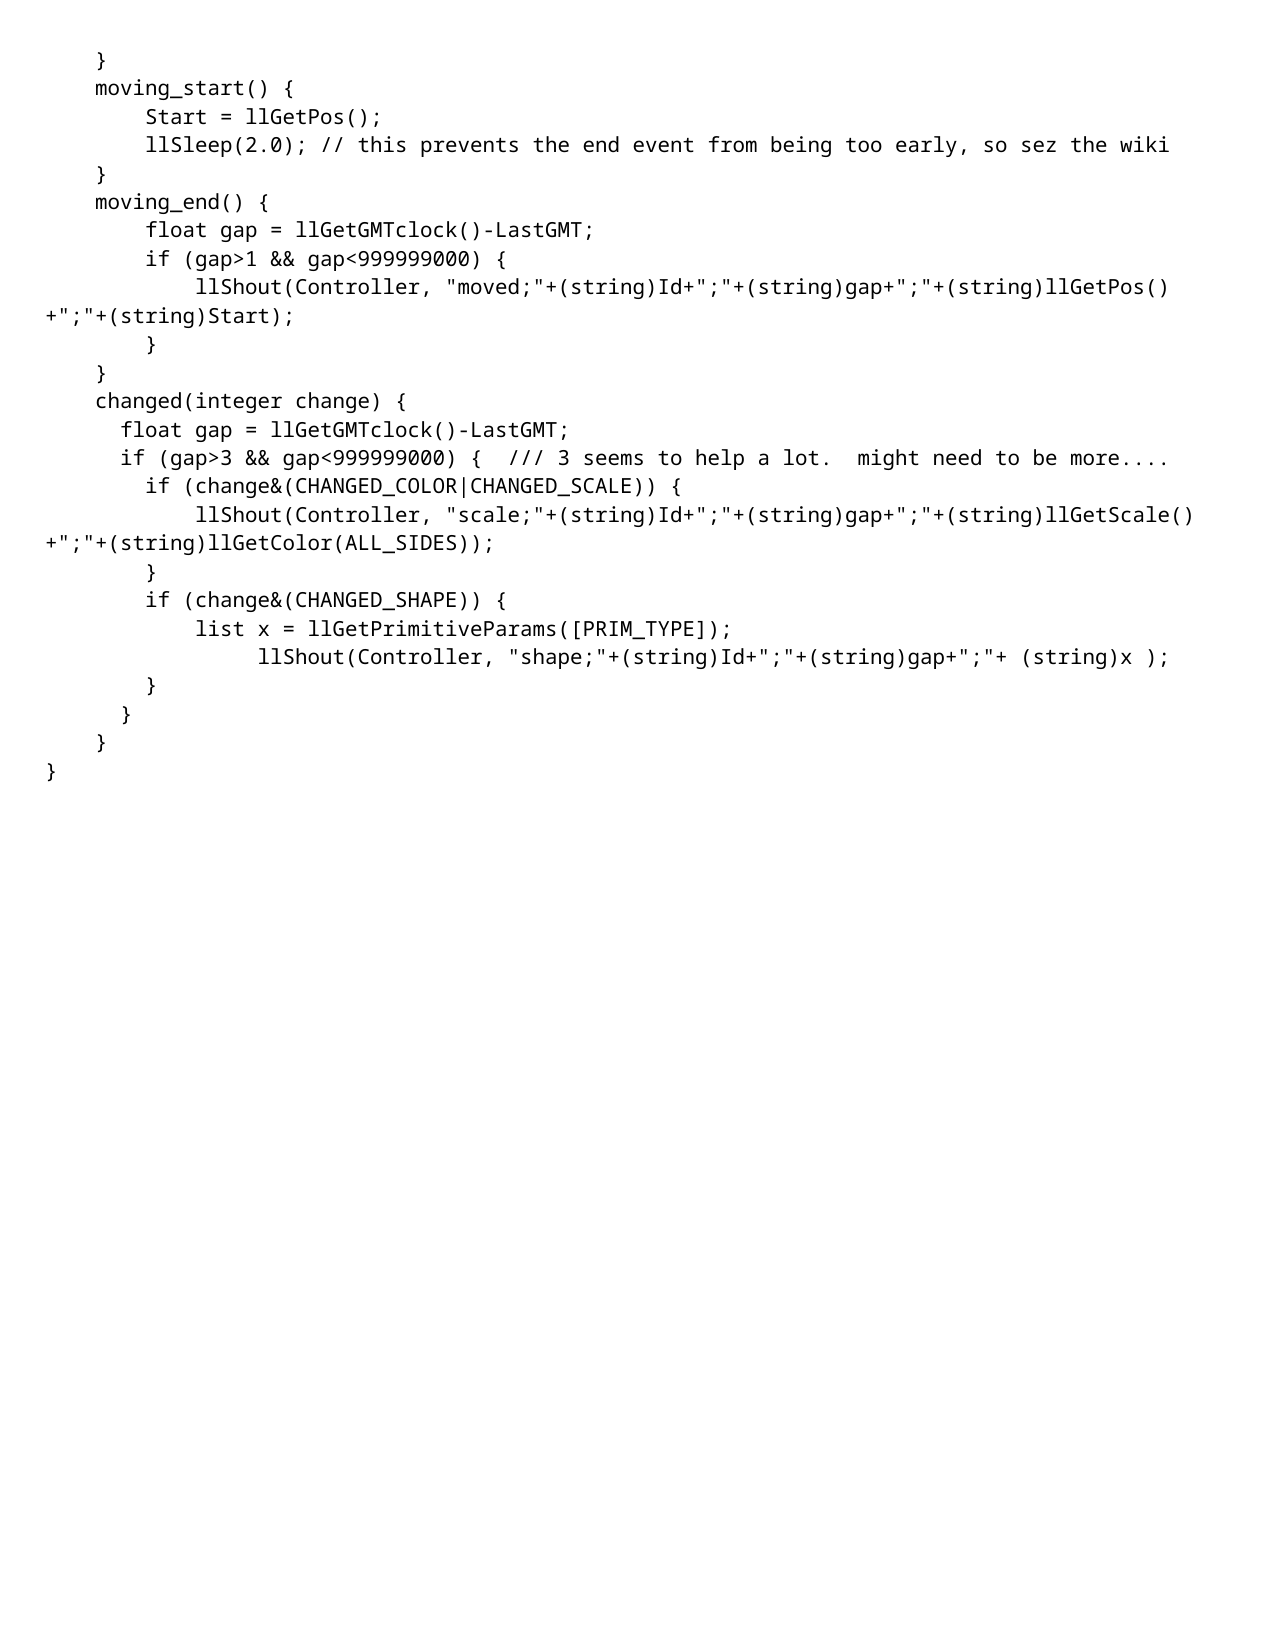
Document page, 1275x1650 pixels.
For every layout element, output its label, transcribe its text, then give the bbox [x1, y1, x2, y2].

text llSleep(2.0); // this prevents the end event from being too early, so sez the wiki [45, 130, 1230, 159]
text if (change&(CHANGED_SHAPE)) { [45, 585, 1230, 614]
text Start = llGetPos(); [45, 102, 1230, 130]
text moving_end() { [45, 187, 1230, 216]
text } [45, 329, 1230, 358]
text } [45, 671, 1230, 699]
text if (gap>3 && gap<999999000) { /// 3 seems to help a lot. might need to be more.... [45, 443, 1230, 472]
text list x = llGetPrimitiveParams([PRIM_TYPE]); [45, 614, 1230, 642]
text float gap = llGetGMTclock()-LastGMT; [45, 216, 1230, 244]
text llShout(Controller, "shape;"+(string)Id+";"+(string)gap+";"+ (string)x ); [45, 642, 1230, 671]
text if (gap>1 && gap<999999000) { [45, 244, 1230, 272]
text moving_start() { [45, 73, 1230, 102]
text } [45, 358, 1230, 386]
text } [45, 699, 1230, 727]
text llShout(Controller, "moved;"+(string)Id+";"+(string)gap+";"+(string)llGetPos()+";"+(string)Start); [45, 272, 1230, 329]
text float gap = llGetGMTclock()-LastGMT; [45, 415, 1230, 443]
text } [45, 756, 1230, 784]
text if (change&(CHANGED_COLOR|CHANGED_SCALE)) { [45, 472, 1230, 500]
text llShout(Controller, "scale;"+(string)Id+";"+(string)gap+";"+(string)llGetScale()+";"+(string)llGetColor(ALL_SIDES)); [45, 500, 1230, 557]
text } [45, 159, 1230, 187]
text changed(integer change) { [45, 386, 1230, 415]
text } [45, 45, 1230, 73]
text } [45, 557, 1230, 585]
text } [45, 727, 1230, 756]
